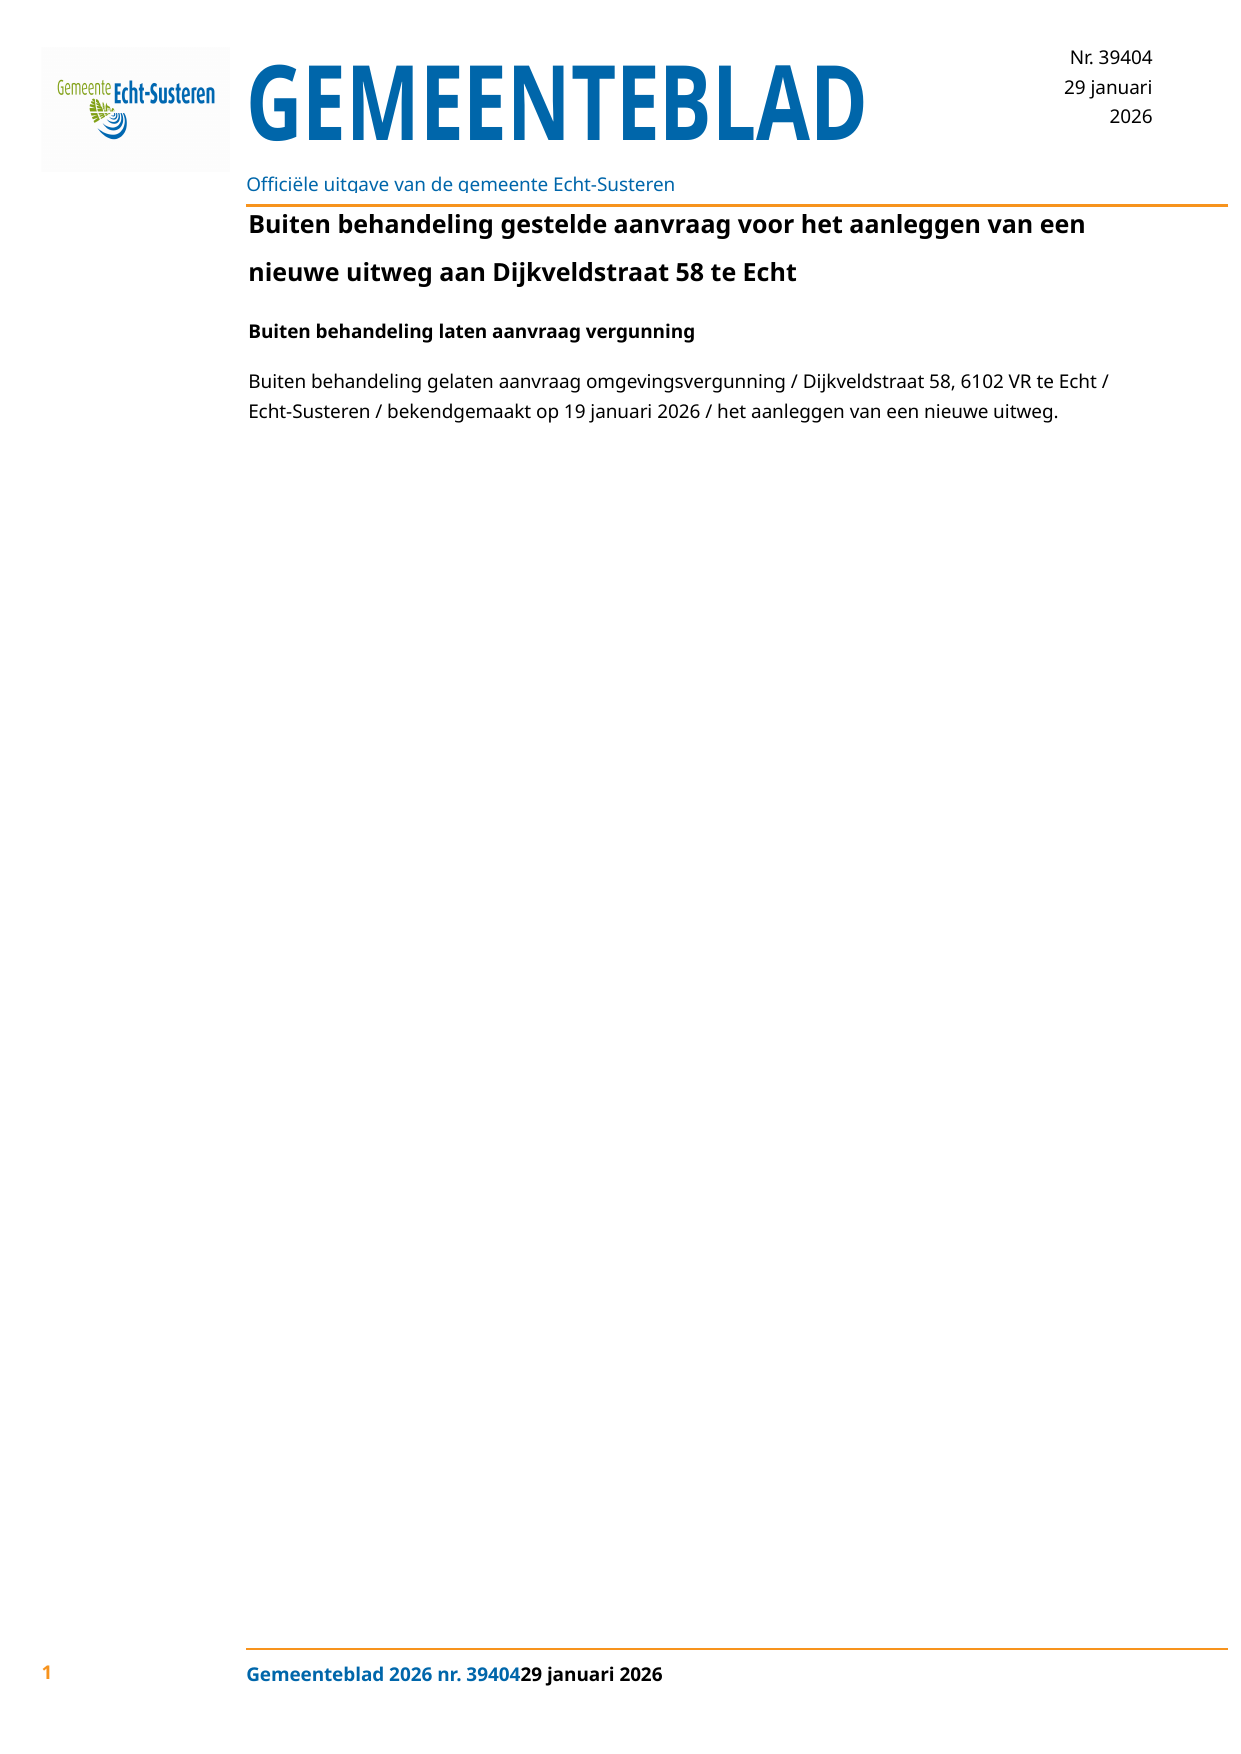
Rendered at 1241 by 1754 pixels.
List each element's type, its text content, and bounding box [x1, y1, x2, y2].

text Buiten behandeling gelaten aanvraag omgevingsvergunning / Dijkveldstraat 58, 6102 VR te Echt / Echt-Susteren / bekendgemaakt op 19 januari 2026 / het aanleggen van een nieuwe uitweg. [248, 368, 1152, 424]
text Buiten behandeling gestelde aanvraag voor het aanleggen van een nieuwe uitweg aan Dijkveldstraat 58 te Echt [248, 207, 1152, 288]
text Buiten behandeling laten aanvraag vergunning [248, 318, 1152, 344]
picture [41, 47, 231, 172]
